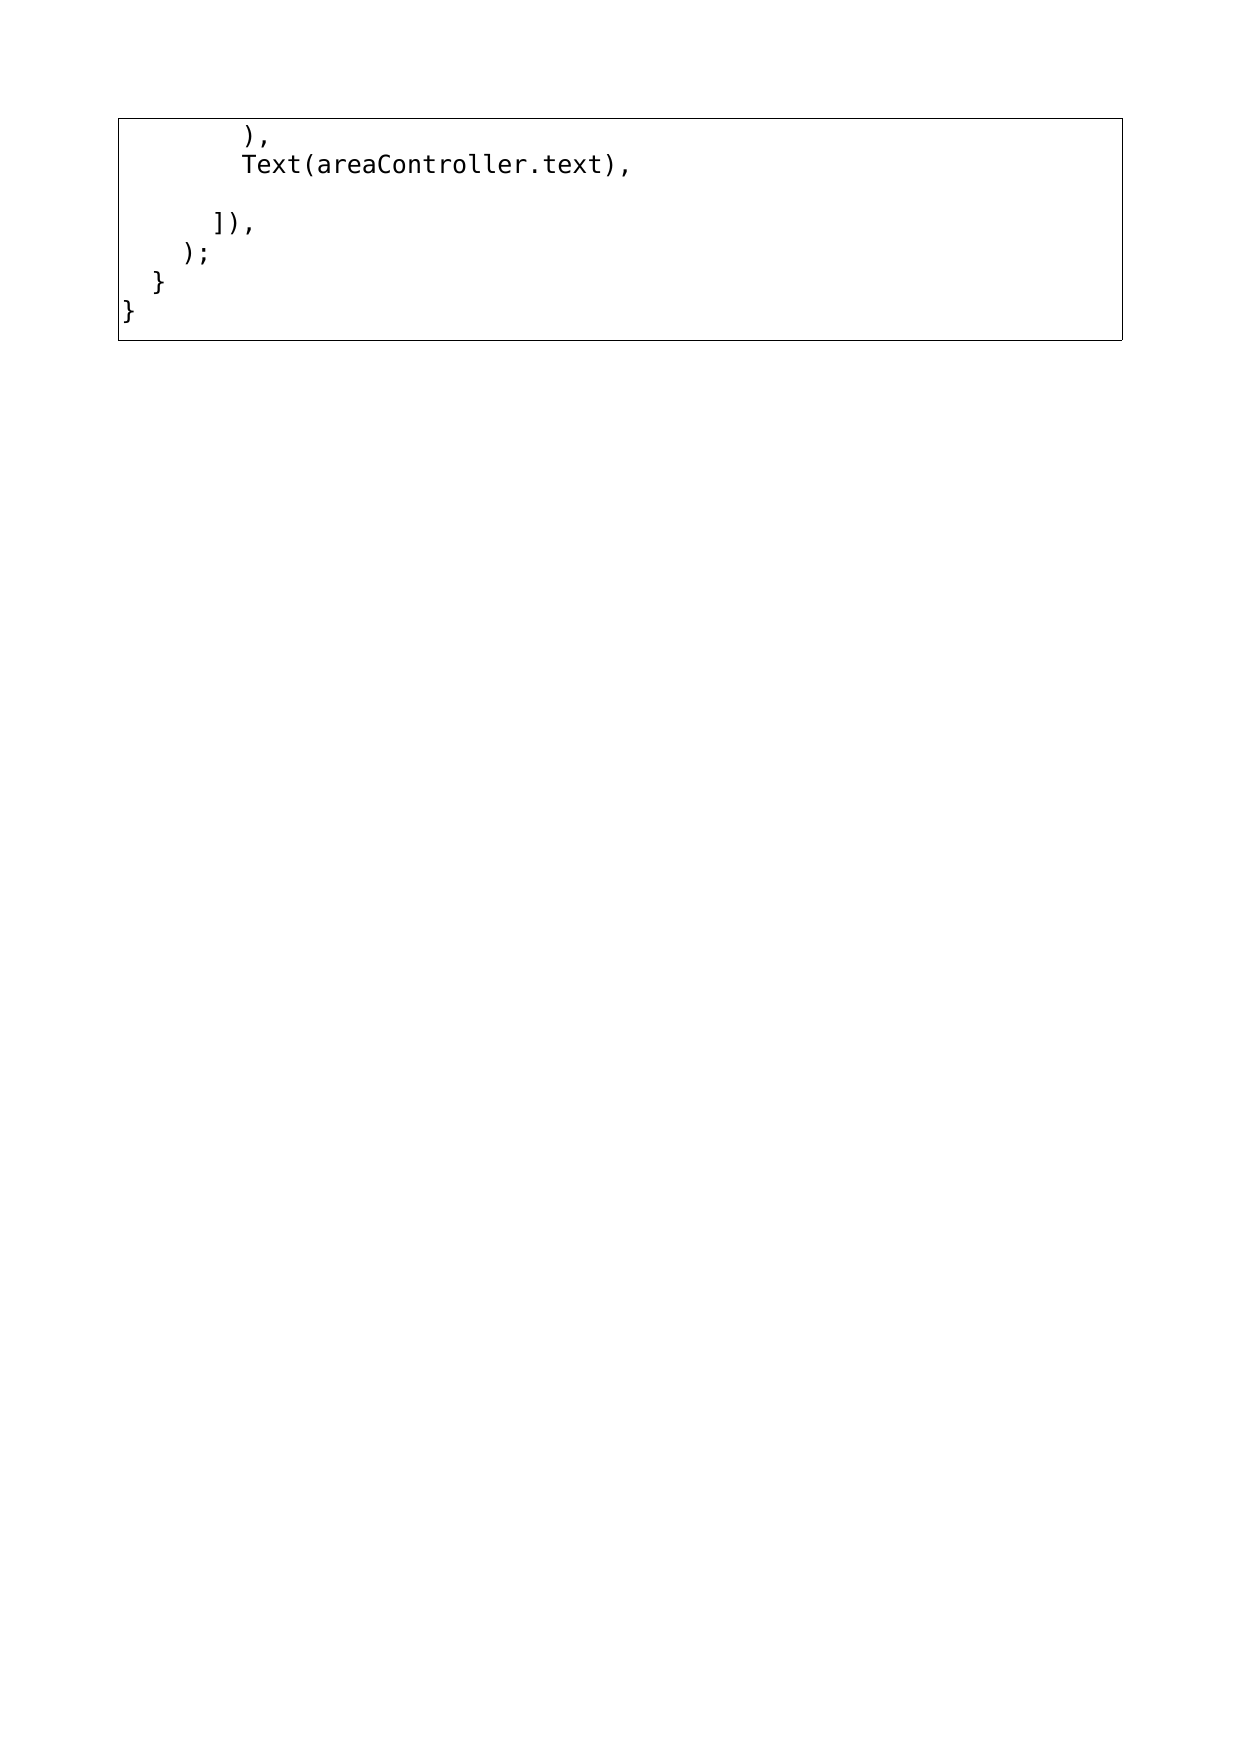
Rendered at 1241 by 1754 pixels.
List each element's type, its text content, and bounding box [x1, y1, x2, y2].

table_header ), Text(areaController.text), ]), ); } } [119, 119, 1122, 340]
